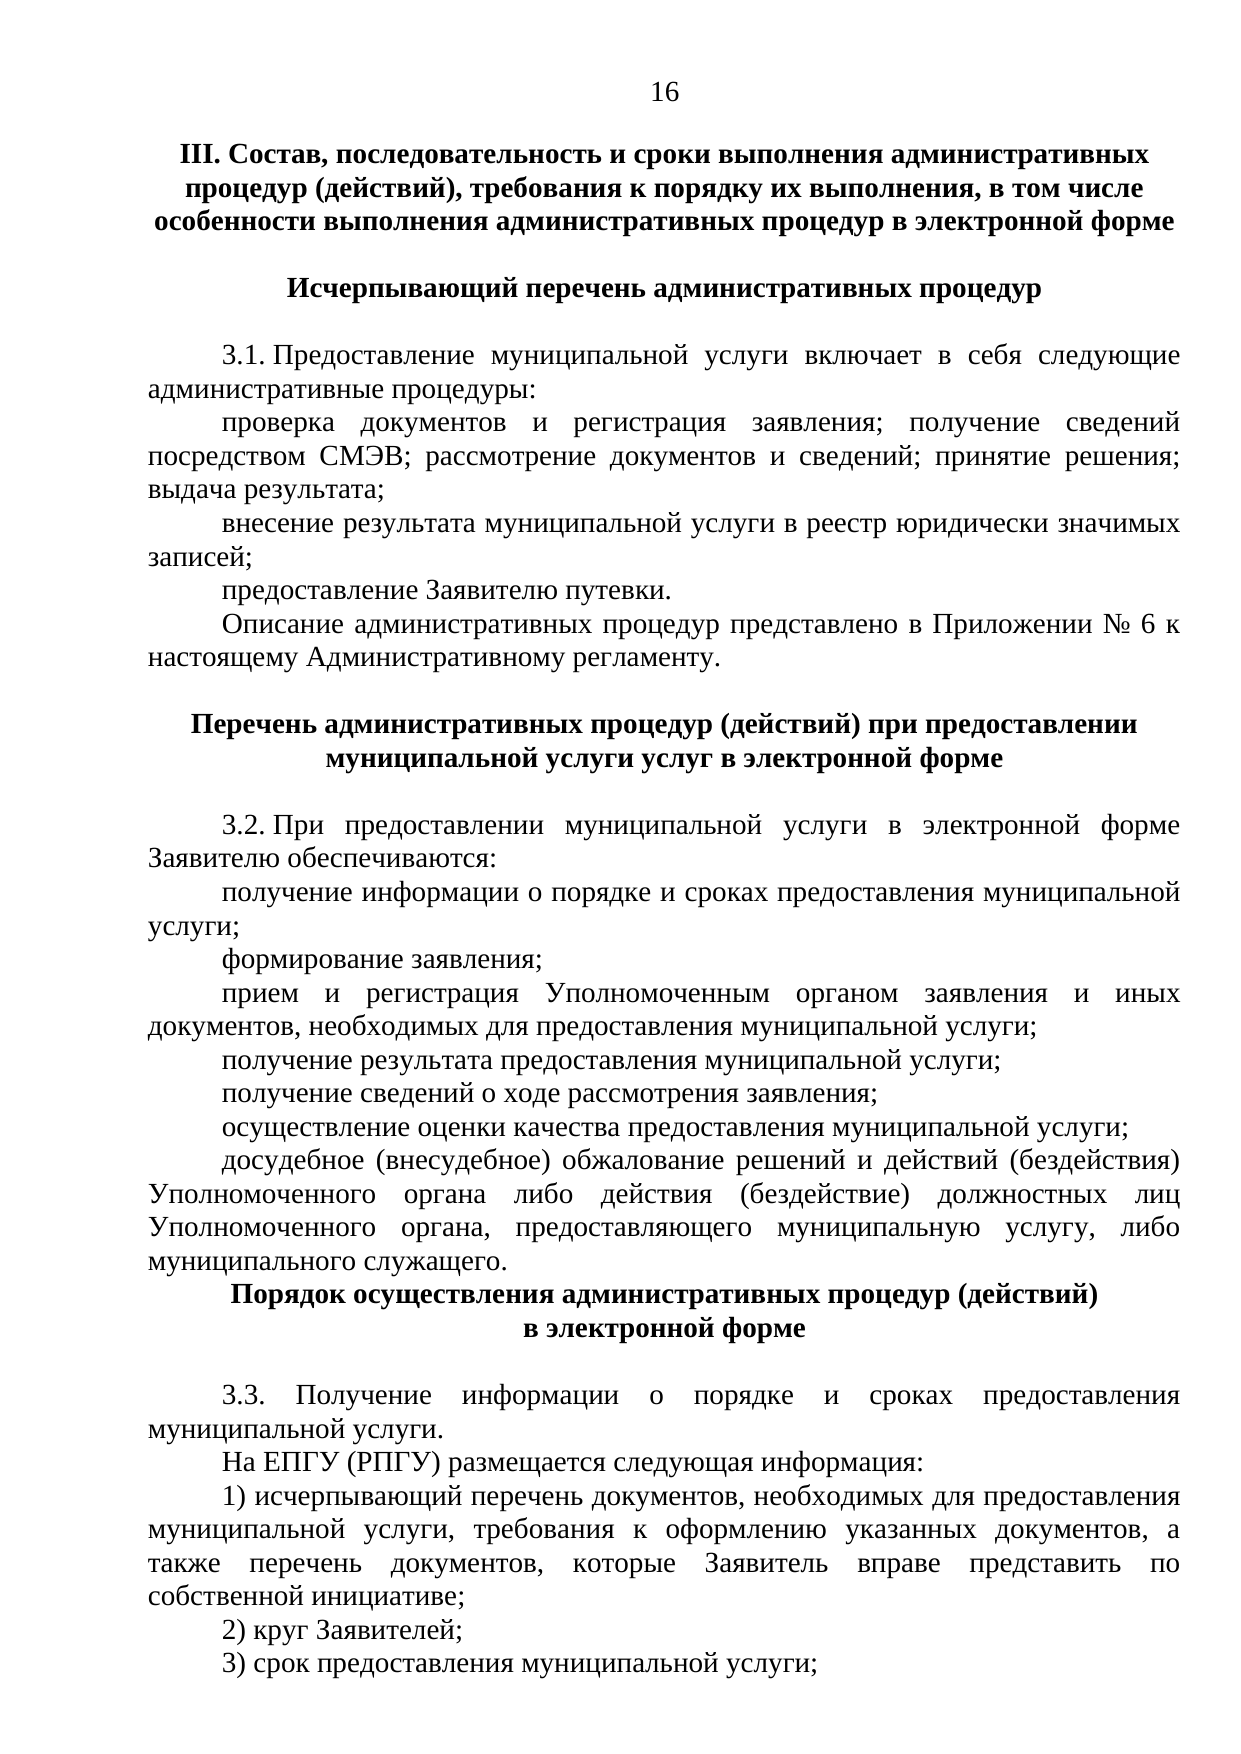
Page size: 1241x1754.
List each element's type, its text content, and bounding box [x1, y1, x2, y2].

text 3.1. Предоставление муниципальной услуги включает в себя следующие административные процедуры: [148, 337, 1181, 404]
text получение сведений о ходе рассмотрения заявления; [148, 1075, 1181, 1109]
text Перечень административных процедур (действий) при предоставлении муниципальной услуги услуг в электронной форме [148, 706, 1181, 773]
text III. Состав, последовательность и сроки выполнения административных процедур (действий), требования к порядку их выполнения, в том числе особенности выполнения административных процедур в электронной форме [148, 136, 1181, 237]
text 1) исчерпывающий перечень документов, необходимых для предоставления муниципальной услуги, требования к оформлению указанных документов, а также перечень документов, которые Заявитель вправе представить по собственной инициативе; [148, 1478, 1181, 1612]
text Исчерпывающий перечень административных процедур [148, 270, 1181, 304]
text 3.3. Получение информации о порядке и сроках предоставления муниципальной услуги. [148, 1377, 1181, 1444]
text проверка документов и регистрация заявления; получение сведений посредством СМЭВ; рассмотрение документов и сведений; принятие решения; выдача результата; [148, 404, 1181, 505]
text 3) срок предоставления муниципальной услуги; [148, 1646, 1181, 1679]
text получение информации о порядке и сроках предоставления муниципальной услуги; [148, 874, 1181, 941]
text 3.2. При предоставлении муниципальной услуги в электронной форме Заявителю обеспечиваются: [148, 807, 1181, 874]
text Порядок осуществления административных процедур (действий) в электронной форме [148, 1277, 1181, 1344]
text предоставление Заявителю путевки. [148, 572, 1181, 606]
text прием и регистрация Уполномоченным органом заявления и иных документов, необходимых для предоставления муниципальной услуги; [148, 975, 1181, 1042]
text формирование заявления; [148, 941, 1181, 975]
text осуществление оценки качества предоставления муниципальной услуги; [148, 1109, 1181, 1142]
text Описание административных процедур представлено в Приложении № 6 к настоящему Административному регламенту. [148, 606, 1181, 673]
text получение результата предоставления муниципальной услуги; [148, 1042, 1181, 1075]
text внесение результата муниципальной услуги в реестр юридически значимых записей; [148, 505, 1181, 572]
text досудебное (внесудебное) обжалование решений и действий (бездействия) Уполномоченного органа либо действия (бездействие) должностных лиц Уполномоченного органа, предоставляющего муниципальную услугу, либо муниципального служащего. [148, 1142, 1181, 1277]
text 2) круг Заявителей; [148, 1612, 1181, 1646]
text На ЕПГУ (РПГУ) размещается следующая информация: [148, 1444, 1181, 1478]
